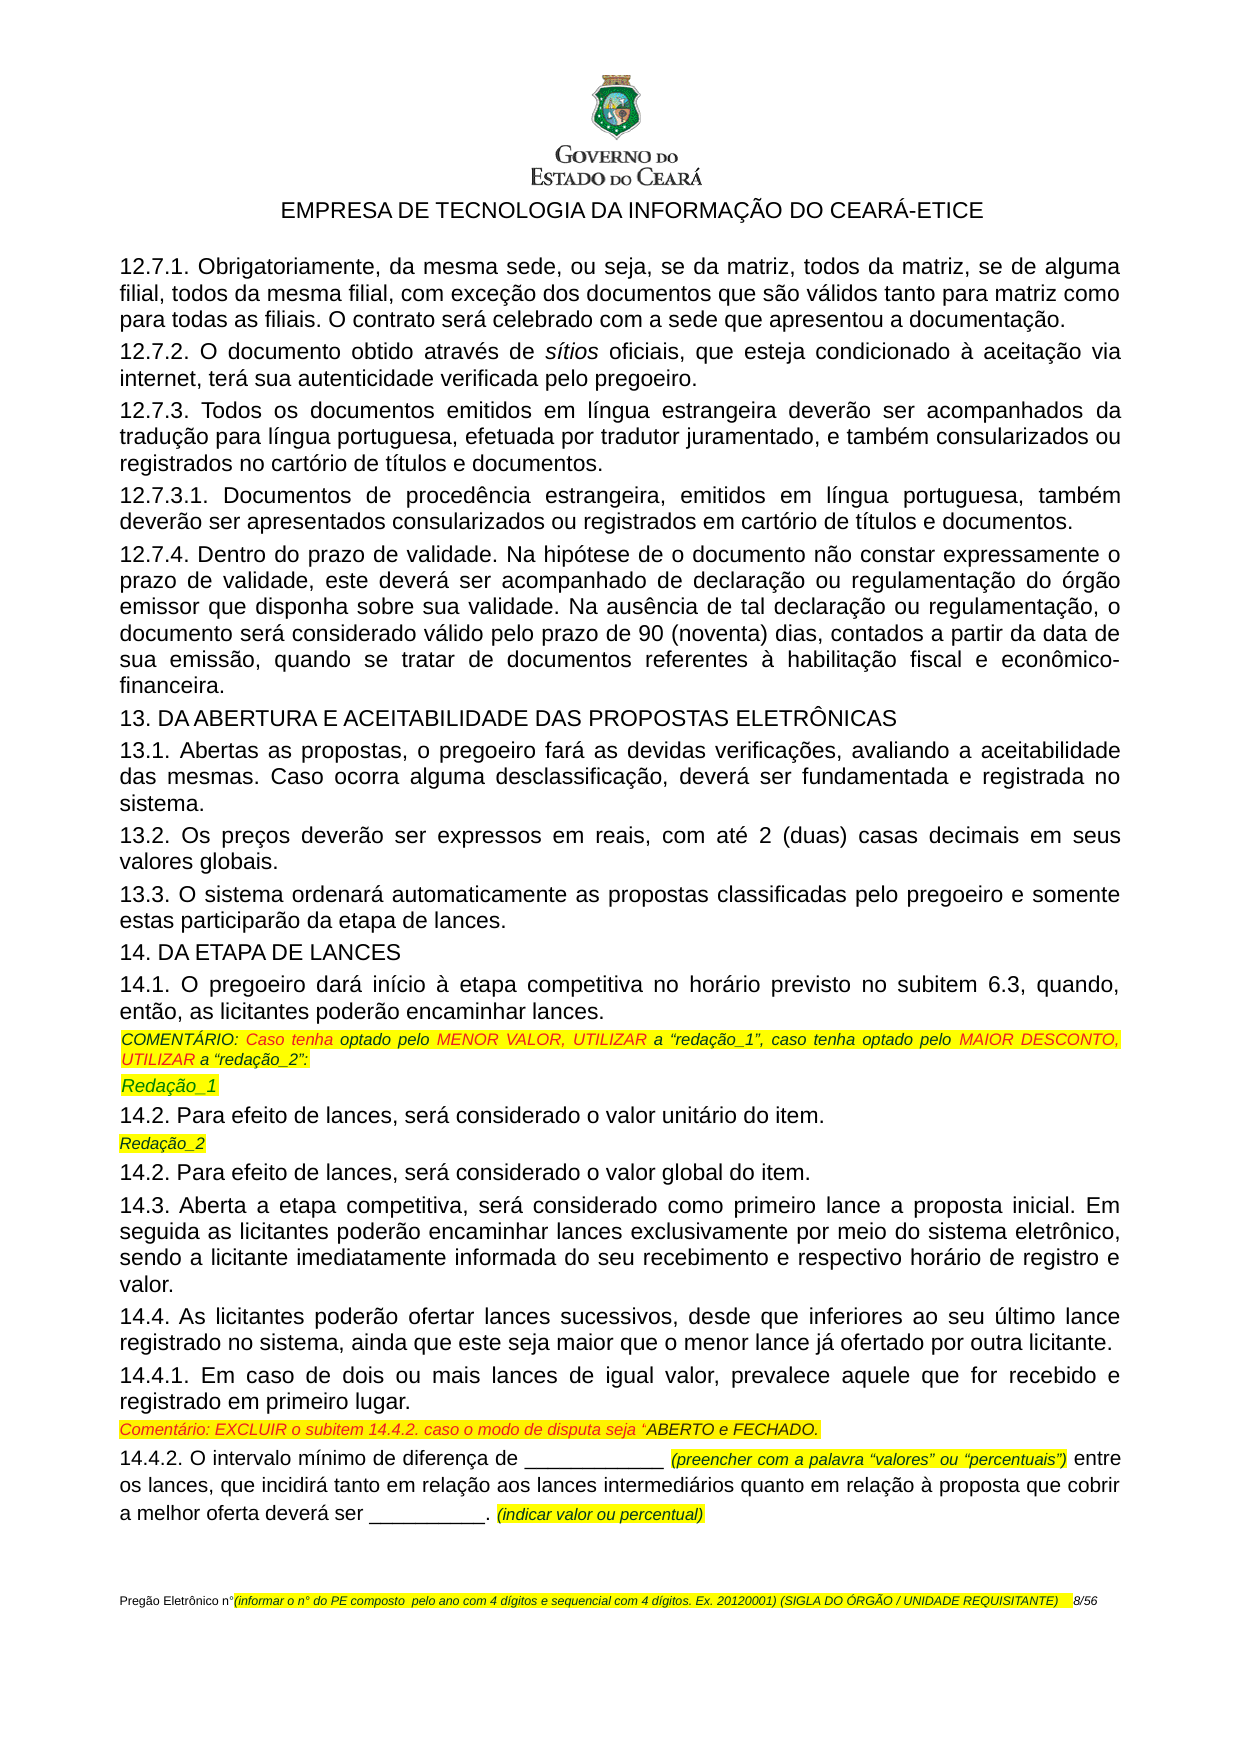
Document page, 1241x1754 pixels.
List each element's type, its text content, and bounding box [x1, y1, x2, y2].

text 13.1. Abertas as propostas, o pregoeiro fará as devidas verificações, avaliando a aceitabilidade das mesmas. Caso ocorra alguma desclassificação, deverá ser fundamentada e registrada no sistema. [119, 737, 1121, 816]
text 14.3. Aberta a etapa competitiva, será considerado como primeiro lance a proposta inicial. Em seguida as licitantes poderão encaminhar lances exclusivamente por meio do sistema eletrônico, sendo a licitante imediatamente informada do seu recebimento e respectivo horário de registro e valor. [119, 1192, 1121, 1297]
text 12.7.3. Todos os documentos emitidos em língua estrangeira deverão ser acompanhados da tradução para língua portuguesa, efetuada por tradutor juramentado, e também consularizados ou registrados no cartório de títulos e documentos. [119, 397, 1121, 476]
text 14.2. Para efeito de lances, será considerado o valor unitário do item. [119, 1102, 1121, 1128]
text COMENTÁRIO: Caso tenha optado pelo MENOR VALOR, UTILIZAR a “redação_1”, caso tenha optado pelo MAIOR DESCONTO, UTILIZAR a “redação_2”: [121, 1030, 1121, 1068]
list 14.4.2. O intervalo mínimo de diferença de ____________ (preencher com a palavra “valores” ou “percentuais”) entre os lances, que incidirá tanto em relação aos lances intermediários quanto em relação à proposta que cobrir a melhor oferta deverá ser __________. (indicar valor ou percentual) [119, 1445, 1121, 1524]
text Comentário: EXCLUIR o subitem 14.4.2. caso o modo de disputa seja “ABERTO e FECHADO. [119, 1420, 1121, 1439]
text 14.2. Para efeito de lances, será considerado o valor global do item. [119, 1159, 1121, 1186]
text 12.7.2. O documento obtido através de sítios oficiais, que esteja condicionado à aceitação via internet, terá sua autenticidade verificada pelo pregoeiro. [119, 338, 1121, 391]
text Redação_1 [121, 1074, 1121, 1096]
text 13.3. O sistema ordenará automaticamente as propostas classificadas pelo pregoeiro e somente estas participarão da etapa de lances. [119, 881, 1121, 933]
text 12.7.1. Obrigatoriamente, da mesma sede, ou seja, se da matriz, todos da matriz, se de alguma filial, todos da mesma filial, com exceção dos documentos que são válidos tanto para matriz como para todas as filiais. O contrato será celebrado com a sede que apresentou a documentação. [119, 253, 1121, 332]
text 12.7.4. Dentro do prazo de validade. Na hipótese de o documento não constar expressamente o prazo de validade, este deverá ser acompanhado de declaração ou regulamentação do órgão emissor que disponha sobre sua validade. Na ausência de tal declaração ou regulamentação, o documento será considerado válido pelo prazo de 90 (noventa) dias, contados a partir da data de sua emissão, quando se tratar de documentos referentes à habilitação fiscal e econômico-financeira. [119, 541, 1121, 699]
text 14.4.1. Em caso de dois ou mais lances de igual valor, prevalece aquele que for recebido e registrado em primeiro lugar. [119, 1362, 1121, 1414]
text Redação_2 [119, 1134, 1120, 1153]
text 14.1. O pregoeiro dará início à etapa competitiva no horário previsto no subitem 6.3, quando, então, as licitantes poderão encaminhar lances. [119, 971, 1121, 1024]
text 14.4. As licitantes poderão ofertar lances sucessivos, desde que inferiores ao seu último lance registrado no sistema, ainda que este seja maior que o menor lance já ofertado por outra licitante. [119, 1303, 1121, 1356]
text 13. DA ABERTURA E ACEITABILIDADE DAS PROPOSTAS ELETRÔNICAS [119, 704, 1121, 731]
text 14. DA ETAPA DE LANCES [119, 939, 1121, 966]
text 13.2. Os preços deverão ser expressos em reais, com até 2 (duas) casas decimais em seus valores globais. [119, 822, 1121, 874]
text 12.7.3.1. Documentos de procedência estrangeira, emitidos em língua portuguesa, também deverão ser apresentados consularizados ou registrados em cartório de títulos e documentos. [119, 482, 1121, 534]
